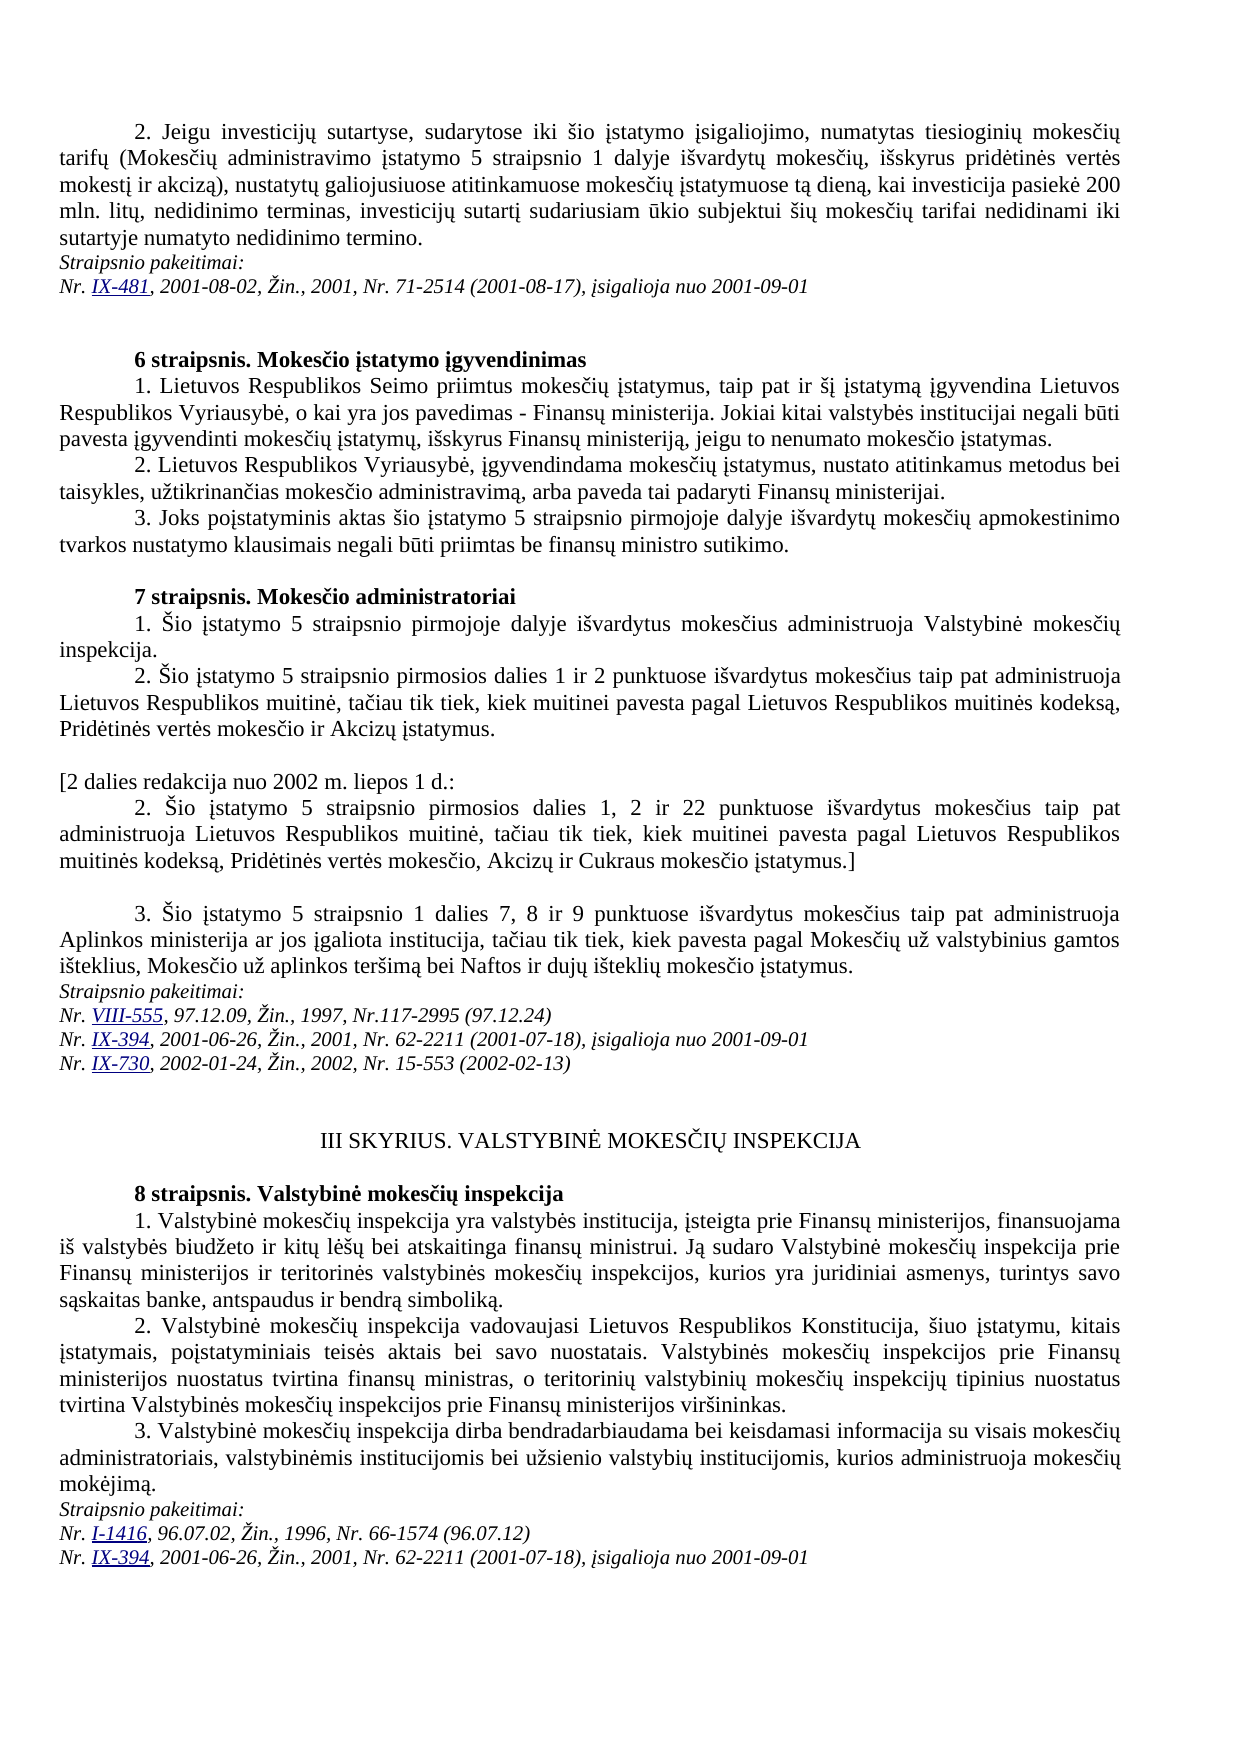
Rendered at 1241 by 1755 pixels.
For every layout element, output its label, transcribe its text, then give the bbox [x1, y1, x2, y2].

text 6 straipsnis. Mokesčio įstatymo įgyvendinimas [59, 346, 1122, 372]
text Nr. I-1416, 96.07.02, Žin., 1996, Nr. 66-1574 (96.07.12) [59, 1521, 1122, 1545]
text Straipsnio pakeitimai: [59, 250, 1122, 274]
text 2. Jeigu investicijų sutartyse, sudarytose iki šio įstatymo įsigaliojimo, numatytas tiesioginių mokesčių tarifų (Mokesčių administravimo įstatymo 5 straipsnio 1 dalyje išvardytų mokesčių, išskyrus pridėtinės vertės mokestį ir akcizą), nustatytų galiojusiuose atitinkamuose mokesčių įstatymuose tą dieną, kai investicija pasiekė 200 mln. litų, nedidinimo terminas, investicijų sutartį sudariusiam ūkio subjektui šių mokesčių tarifai nedidinami iki sutartyje numatyto nedidinimo termino. [59, 118, 1122, 250]
text 8 straipsnis. Valstybinė mokesčių inspekcija [59, 1180, 1122, 1207]
text Nr. IX-394, 2001-06-26, Žin., 2001, Nr. 62-2211 (2001-07-18), įsigalioja nuo 2001-09-01 [59, 1027, 1122, 1051]
text 1. Šio įstatymo 5 straipsnio pirmojoje dalyje išvardytus mokesčius administruoja Valstybinė mokesčių inspekcija. [59, 610, 1122, 662]
text 3. Šio įstatymo 5 straipsnio 1 dalies 7, 8 ir 9 punktuose išvardytus mokesčius taip pat administruoja Aplinkos ministerija ar jos įgaliota institucija, tačiau tik tiek, kiek pavesta pagal Mokesčių už valstybinius gamtos išteklius, Mokesčio už aplinkos teršimą bei Naftos ir dujų išteklių mokesčio įstatymus. [59, 899, 1122, 979]
text 3. Joks poįstatyminis aktas šio įstatymo 5 straipsnio pirmojoje dalyje išvardytų mokesčių apmokestinimo tvarkos nustatymo klausimais negali būti priimtas be finansų ministro sutikimo. [59, 504, 1122, 557]
text 2. Lietuvos Respublikos Vyriausybė, įgyvendindama mokesčių įstatymus, nustato atitinkamus metodus bei taisykles, užtikrinančias mokesčio administravimą, arba paveda tai padaryti Finansų ministerijai. [59, 452, 1122, 504]
text 7 straipsnis. Mokesčio administratoriai [59, 583, 1122, 610]
text Nr. IX-730, 2002-01-24, Žin., 2002, Nr. 15-553 (2002-02-13) [59, 1051, 1122, 1075]
text 1. Lietuvos Respublikos Seimo priimtus mokesčių įstatymus, taip pat ir šį įstatymą įgyvendina Lietuvos Respublikos Vyriausybė, o kai yra jos pavedimas - Finansų ministerija. Jokiai kitai valstybės institucijai negali būti pavesta įgyvendinti mokesčių įstatymų, išskyrus Finansų ministeriją, jeigu to nenumato mokesčio įstatymas. [59, 372, 1122, 452]
text 2. Šio įstatymo 5 straipsnio pirmosios dalies 1 ir 2 punktuose išvardytus mokesčius taip pat administruoja Lietuvos Respublikos muitinė, tačiau tik tiek, kiek muitinei pavesta pagal Lietuvos Respublikos muitinės kodeksą, Pridėtinės vertės mokesčio ir Akcizų įstatymus. [59, 662, 1122, 741]
text Nr. VIII-555, 97.12.09, Žin., 1997, Nr.117-2995 (97.12.24) [59, 1003, 1122, 1027]
text 3. Valstybinė mokesčių inspekcija dirba bendradarbiaudama bei keisdamasi informacija su visais mokesčių administratoriais, valstybinėmis institucijomis bei užsienio valstybių institucijomis, kurios administruoja mokesčių mokėjimą. [59, 1417, 1122, 1497]
text Straipsnio pakeitimai: [59, 979, 1122, 1003]
text Nr. IX-481, 2001-08-02, Žin., 2001, Nr. 71-2514 (2001-08-17), įsigalioja nuo 2001-09-01 [59, 274, 1122, 298]
text [2 dalies redakcija nuo 2002 m. liepos 1 d.: [59, 768, 1122, 794]
text 2. Šio įstatymo 5 straipsnio pirmosios dalies 1, 2 ir 22 punktuose išvardytus mokesčius taip pat administruoja Lietuvos Respublikos muitinė, tačiau tik tiek, kiek muitinei pavesta pagal Lietuvos Respublikos muitinės kodeksą, Pridėtinės vertės mokesčio, Akcizų ir Cukraus mokesčio įstatymus.] [59, 794, 1122, 873]
text 1. Valstybinė mokesčių inspekcija yra valstybės institucija, įsteigta prie Finansų ministerijos, finansuojama iš valstybės biudžeto ir kitų lėšų bei atskaitinga finansų ministrui. Ją sudaro Valstybinė mokesčių inspekcija prie Finansų ministerijos ir teritorinės valstybinės mokesčių inspekcijos, kurios yra juridiniai asmenys, turintys savo sąskaitas banke, antspaudus ir bendrą simboliką. [59, 1207, 1122, 1312]
text Nr. IX-394, 2001-06-26, Žin., 2001, Nr. 62-2211 (2001-07-18), įsigalioja nuo 2001-09-01 [59, 1545, 1122, 1569]
subtitle III SKYRIUS. VALSTYBINĖ MOKESČIŲ INSPEKCIJA [59, 1128, 1122, 1154]
text Straipsnio pakeitimai: [59, 1497, 1122, 1521]
text 2. Valstybinė mokesčių inspekcija vadovaujasi Lietuvos Respublikos Konstitucija, šiuo įstatymu, kitais įstatymais, poįstatyminiais teisės aktais bei savo nuostatais. Valstybinės mokesčių inspekcijos prie Finansų ministerijos nuostatus tvirtina finansų ministras, o teritorinių valstybinių mokesčių inspekcijų tipinius nuostatus tvirtina Valstybinės mokesčių inspekcijos prie Finansų ministerijos viršininkas. [59, 1312, 1122, 1417]
